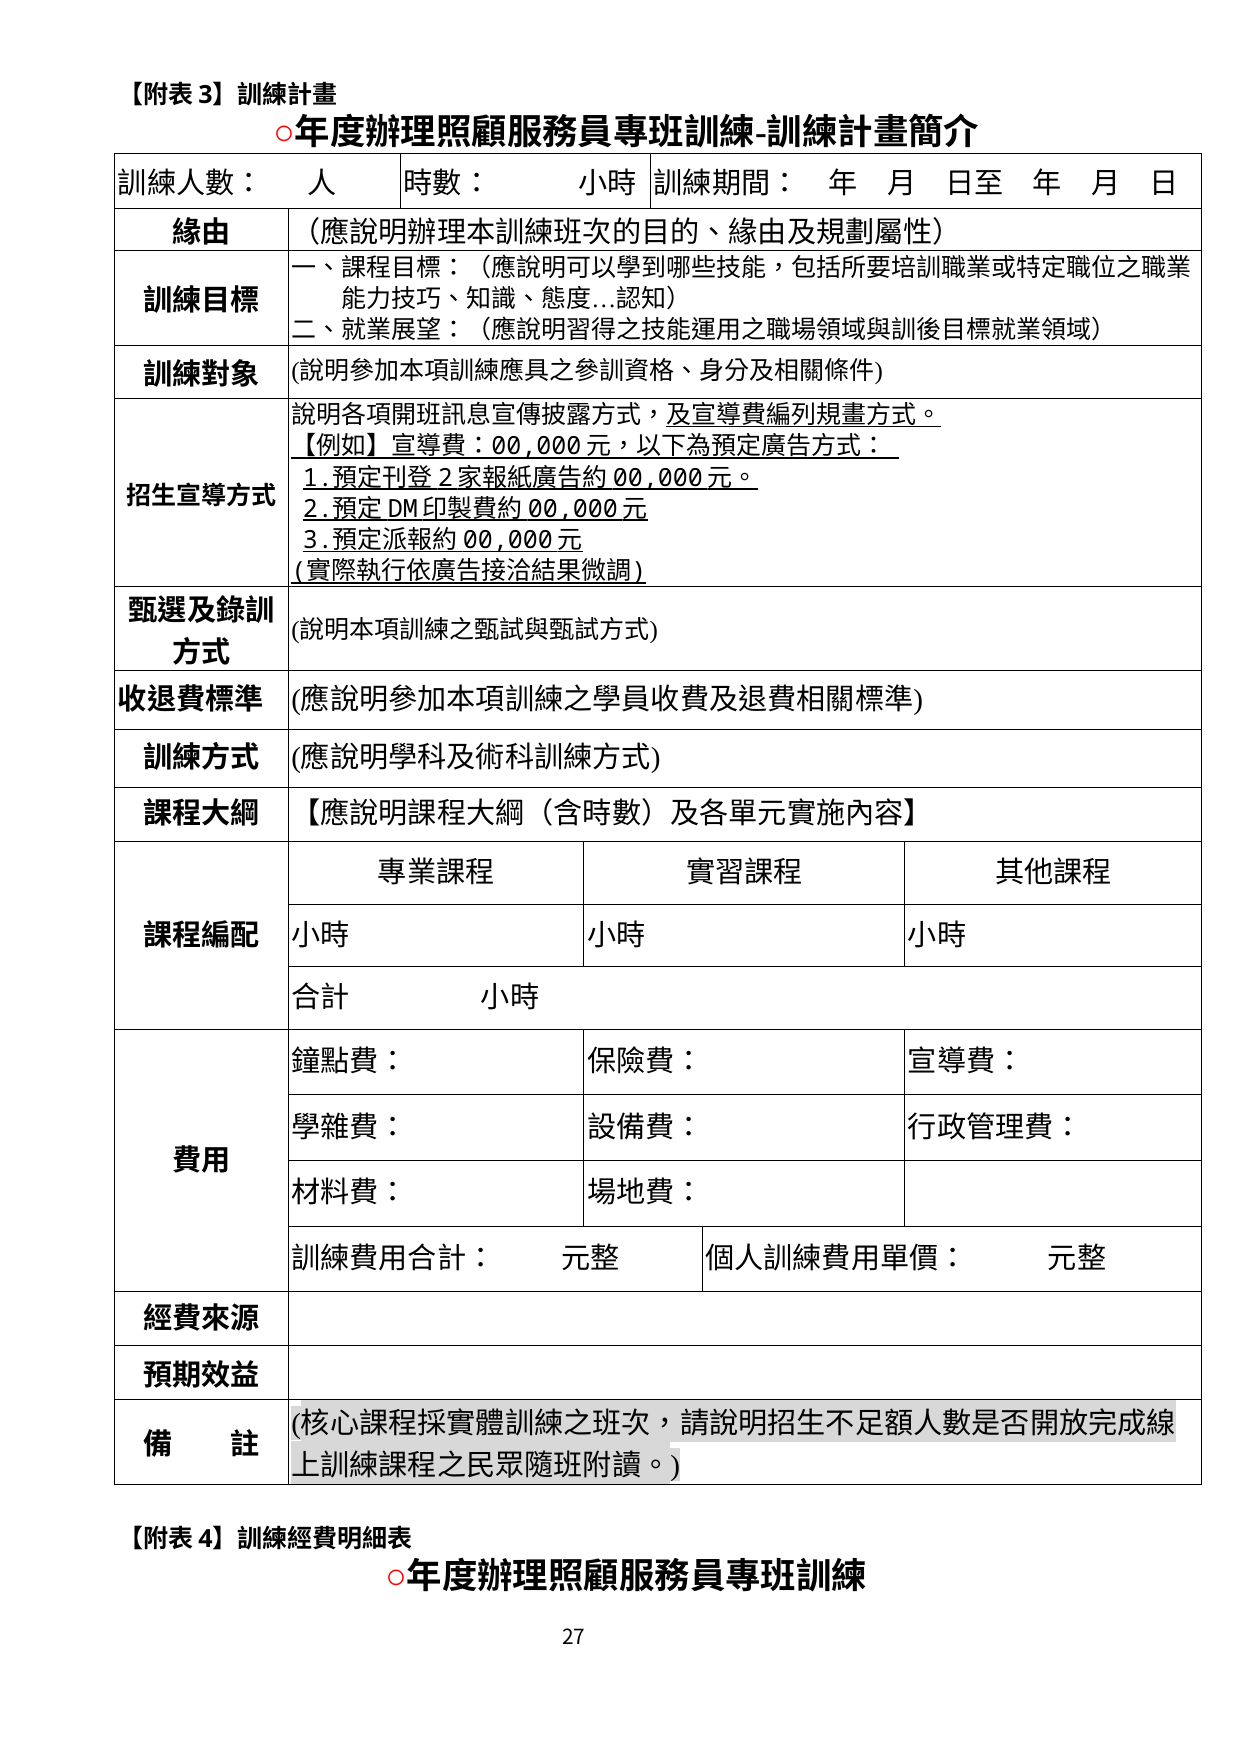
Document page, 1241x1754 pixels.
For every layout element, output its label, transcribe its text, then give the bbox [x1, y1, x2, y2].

table_cell 招生宣導方式 [115, 399, 288, 586]
table_cell 收退費標準 [115, 671, 288, 728]
table_cell 宣導費： [905, 1030, 1201, 1094]
table_cell (說明參加本項訓練應具之參訓資格、身分及相關條件) [289, 346, 1201, 397]
table_cell 材料費： [289, 1161, 583, 1226]
table_cell 訓練目標 [115, 251, 288, 345]
table_cell (應說明參加本項訓練之學員收費及退費相關標準) [289, 671, 1201, 728]
text 【附表3】訓練計畫 [118, 75, 1134, 111]
table_header 訓練期間： 年 月 日至 年 月 日 [651, 154, 1201, 208]
table_cell 訓練費用合計： 元整 [289, 1227, 702, 1291]
table_cell 訓練對象 [115, 346, 288, 397]
text ○年度辦理照顧服務員專班訓練 [118, 1555, 1134, 1597]
table_cell 合計 小時 [289, 967, 1201, 1029]
table_cell [289, 1292, 1201, 1345]
table_cell 個人訓練費用單價： 元整 [703, 1227, 1201, 1291]
table_cell 小時 [584, 905, 904, 966]
table_cell (應說明學科及術科訓練方式) [289, 730, 1201, 787]
table_cell 保險費： [584, 1030, 904, 1094]
table_cell 學雜費： [289, 1095, 583, 1160]
table_cell (核心課程採實體訓練之班次，請說明招生不足額人數是否開放完成線上訓練課程之民眾隨班附讀。) [289, 1400, 1201, 1483]
table_cell 小時 [289, 905, 583, 966]
table_cell 場地費： [584, 1161, 904, 1226]
table_cell 鐘點費： [289, 1030, 583, 1094]
table_cell （應說明辦理本訓練班次的目的、緣由及規劃屬性） [289, 209, 1201, 250]
table_cell [905, 1161, 1201, 1226]
table_cell 專業課程 [289, 842, 583, 904]
table_cell 行政管理費： [905, 1095, 1201, 1160]
table_cell 實習課程 [584, 842, 904, 904]
table_cell 一、課程目標：（應說明可以學到哪些技能，包括所要培訓職業或特定職位之職業能力技巧、知識、態度…認知） 二、就業展望：（應說明習得之技能運用之職場領域與訓後目標就業領域） [289, 251, 1201, 345]
table_cell 課程編配 [115, 842, 288, 1029]
table_header 時數： 小時 [401, 154, 650, 208]
table_cell (說明本項訓練之甄試與甄試方式) [289, 587, 1201, 670]
table_cell 備 註 [115, 1400, 288, 1483]
table_cell 小時 [905, 905, 1201, 966]
table_cell 經費來源 [115, 1292, 288, 1345]
table_cell 費用 [115, 1030, 288, 1291]
table_cell 【應說明課程大綱（含時數）及各單元實施內容】 [289, 788, 1201, 841]
table_cell 預期效益 [115, 1346, 288, 1399]
table_header 訓練人數： 人 [115, 154, 400, 208]
table_cell 說明各項開班訊息宣傳披露方式，及宣導費編列規畫方式。 【例如】宣導費：00,000元，以下為預定廣告方式： 1.預定刊登2家報紙廣告約00,000元。 2.預定DM印製費約00,000元 3.預定派報約00,000元 (實際執行依廣告接洽結果微調) [289, 399, 1201, 586]
table_cell [289, 1346, 1201, 1399]
table_cell 甄選及錄訓方式 [115, 587, 288, 670]
table_cell 其他課程 [905, 842, 1201, 904]
table_cell 緣由 [115, 209, 288, 250]
table_cell 設備費： [584, 1095, 904, 1160]
text ○年度辦理照顧服務員專班訓練-訓練計畫簡介 [118, 111, 1134, 153]
table_cell 課程大綱 [115, 788, 288, 841]
table_cell 訓練方式 [115, 730, 288, 787]
text 【附表4】訓練經費明細表 [118, 1519, 1134, 1555]
